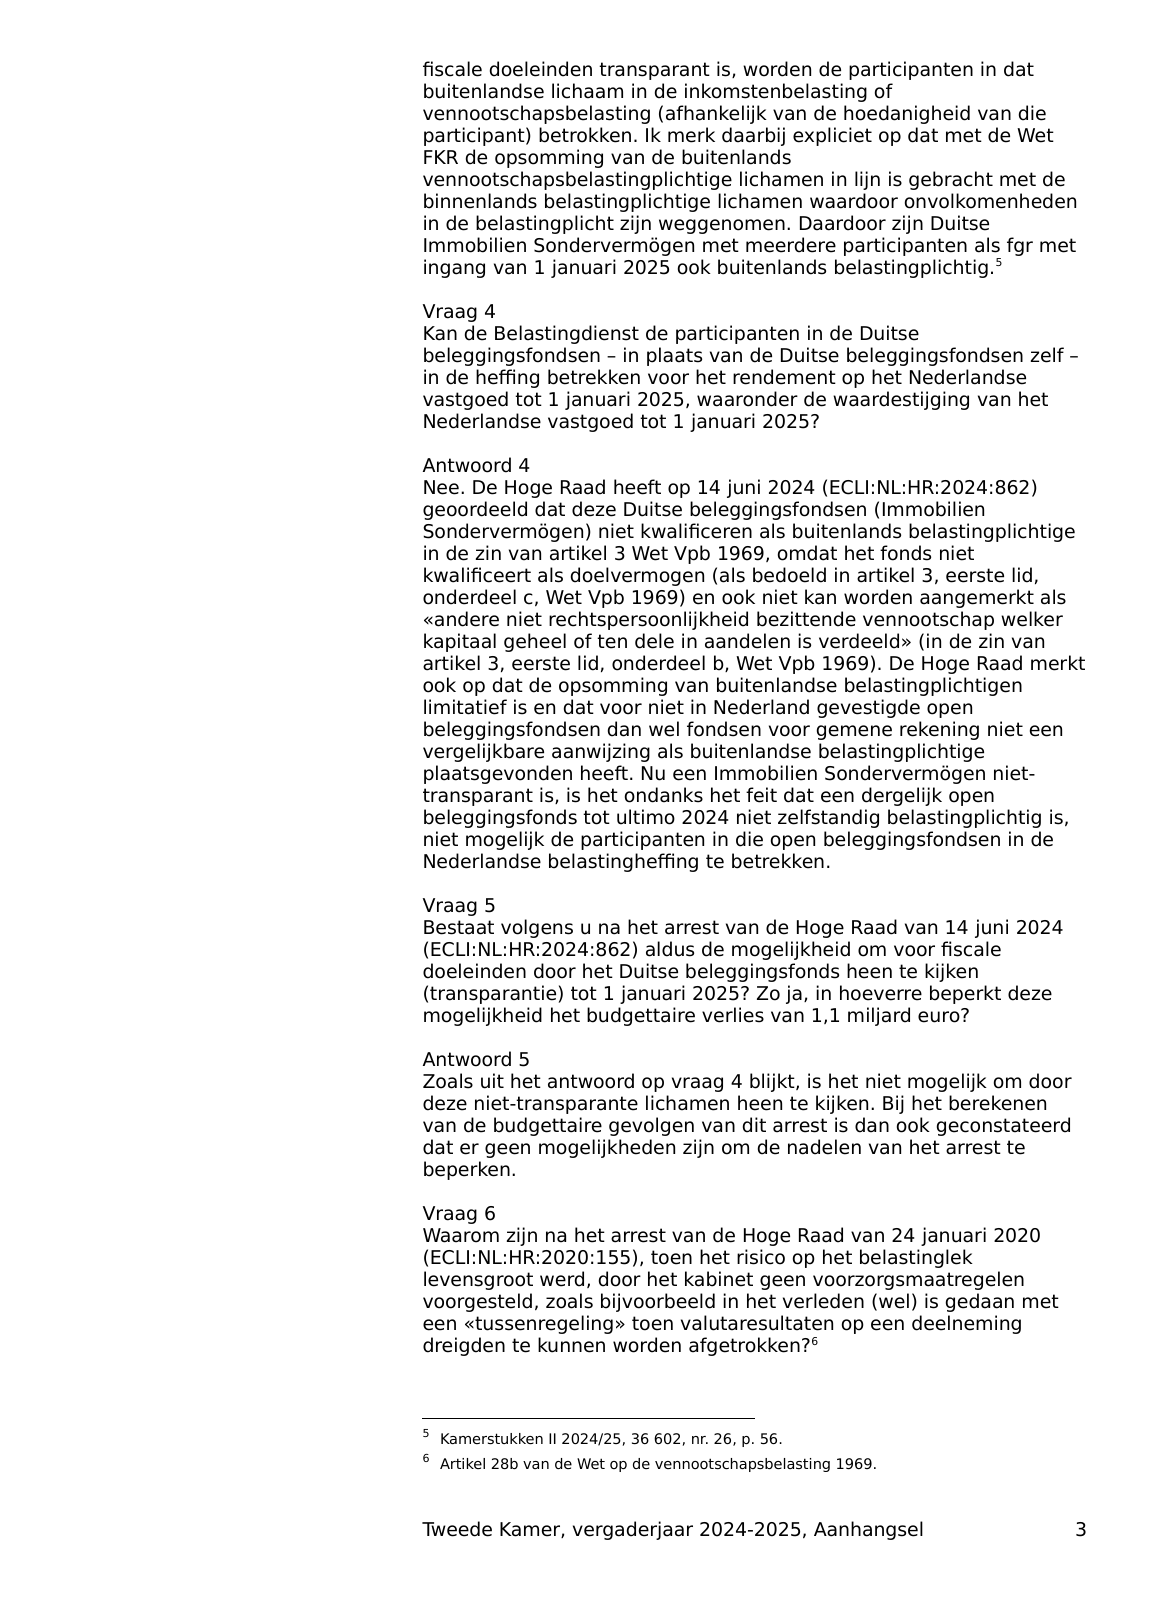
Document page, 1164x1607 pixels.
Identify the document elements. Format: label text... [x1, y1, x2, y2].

text Zoals uit het antwoord op vraag 4 blijkt, is het niet mogelijk om door deze niet-transparante lichamen heen te kijken. Bij het berekenen van de budgettaire gevolgen van dit arrest is dan ook geconstateerd dat er geen mogelijkheden zijn om de nadelen van het arrest te beperken. [422, 1071, 1087, 1181]
text Antwoord 4 [422, 455, 1087, 477]
text Vraag 6 [422, 1203, 1087, 1225]
text Waarom zijn na het arrest van de Hoge Raad van 24 januari 2020 (ECLI:NL:HR:2020:155), toen het risico op het belastinglek levensgroot werd, door het kabinet geen voorzorgsmaatregelen voorgesteld, zoals bijvoorbeeld in het verleden (wel) is gedaan met een «tussenregeling» toen valutaresultaten op een deelneming dreigden te kunnen worden afgetrokken? [422, 1225, 1087, 1357]
text Artikel 28b van de Wet op de vennootschapsbelasting 1969. [422, 1452, 1087, 1474]
text Vraag 4 [422, 301, 1087, 323]
text Antwoord 5 [422, 1049, 1087, 1071]
text Bestaat volgens u na het arrest van de Hoge Raad van 14 juni 2024 (ECLI:NL:HR:2024:862) aldus de mogelijkheid om voor fiscale doeleinden door het Duitse beleggingsfonds heen te kijken (transparantie) tot 1 januari 2025? Zo ja, in hoeverre beperkt deze mogelijkheid het budgettaire verlies van 1,1 miljard euro? [422, 917, 1087, 1027]
text Vraag 5 [422, 895, 1087, 917]
text Nee. De Hoge Raad heeft op 14 juni 2024 (ECLI:NL:HR:2024:862) geoordeeld dat deze Duitse beleggingsfondsen (Immobilien Sondervermögen) niet kwalificeren als buitenlands belastingplichtige in de zin van artikel 3 Wet Vpb 1969, omdat het fonds niet kwalificeert als doelvermogen (als bedoeld in artikel 3, eerste lid, onderdeel c, Wet Vpb 1969) en ook niet kan worden aangemerkt als «andere niet rechtspersoonlijkheid bezittende vennootschap welker kapitaal geheel of ten dele in aandelen is verdeeld» (in de zin van artikel 3, eerste lid, onderdeel b, Wet Vpb 1969). De Hoge Raad merkt ook op dat de opsomming van buitenlandse belastingplichtigen limitatief is en dat voor niet in Nederland gevestigde open beleggingsfondsen dan wel fondsen voor gemene rekening niet een vergelijkbare aanwijzing als buitenlandse belastingplichtige plaatsgevonden heeft. Nu een Immobilien Sondervermögen niet-transparant is, is het ondanks het feit dat een dergelijk open beleggingsfonds tot ultimo 2024 niet zelfstandig belastingplichtig is, niet mogelijk de participanten in die open beleggingsfondsen in de Nederlandse belastingheffing te betrekken. [422, 477, 1087, 873]
text Kamerstukken II 2024/25, 36 602, nr. 26, p. 56. [422, 1427, 1087, 1449]
text fiscale doeleinden transparant is, worden de participanten in dat buitenlandse lichaam in de inkomstenbelasting of vennootschapsbelasting (afhankelijk van de hoedanigheid van die participant) betrokken. Ik merk daarbij expliciet op dat met de Wet FKR de opsomming van de buitenlands vennootschapsbelastingplichtige lichamen in lijn is gebracht met de binnenlands belastingplichtige lichamen waardoor onvolkomenheden in de belastingplicht zijn weggenomen. Daardoor zijn Duitse Immobilien Sondervermögen met meerdere participanten als fgr met ingang van 1 januari 2025 ook buitenlands belastingplichtig. [422, 59, 1087, 279]
text Kan de Belastingdienst de participanten in de Duitse beleggingsfondsen – in plaats van de Duitse beleggingsfondsen zelf – in de heffing betrekken voor het rendement op het Nederlandse vastgoed tot 1 januari 2025, waaronder de waardestijging van het Nederlandse vastgoed tot 1 januari 2025? [422, 323, 1087, 433]
